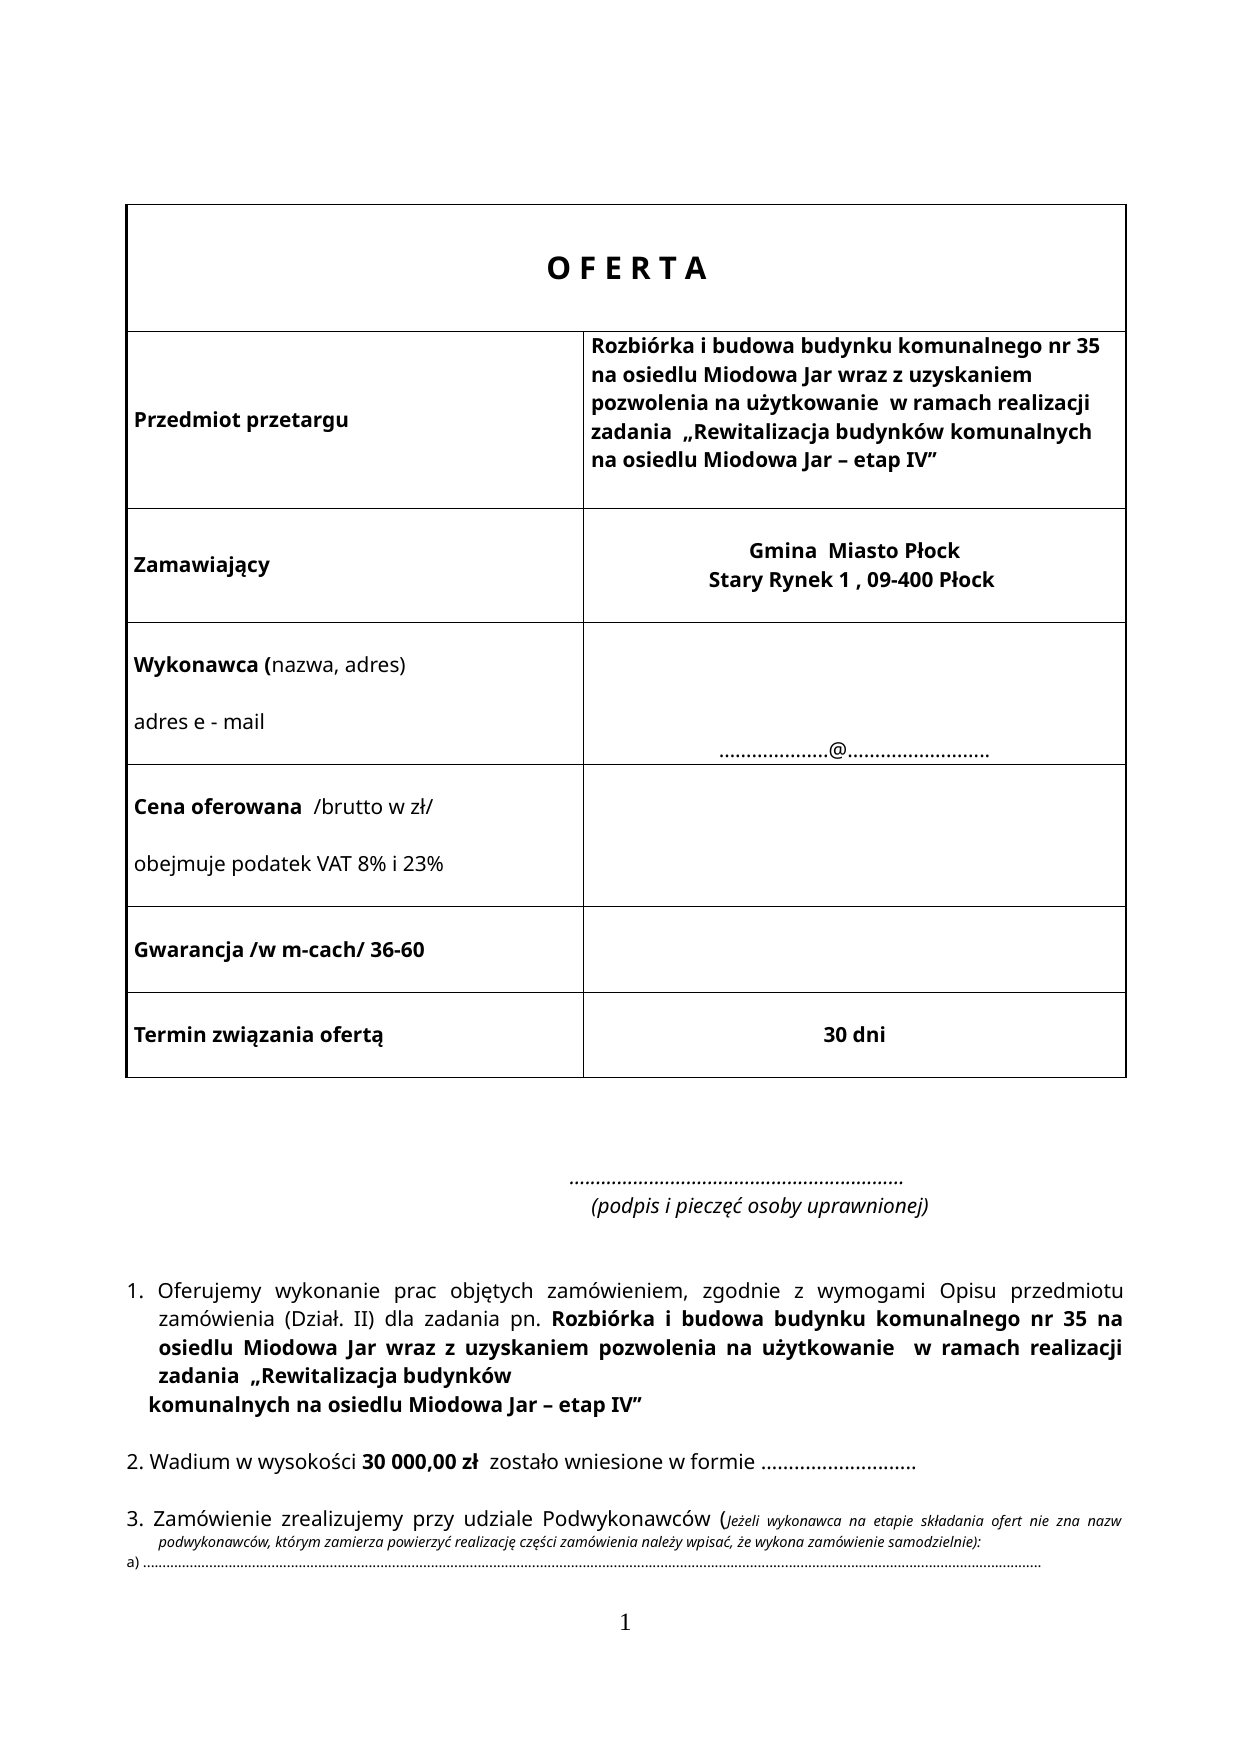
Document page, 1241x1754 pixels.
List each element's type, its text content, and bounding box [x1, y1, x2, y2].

table_cell Przedmiot przetargu [128, 332, 583, 508]
table_cell [584, 907, 1125, 992]
table_cell Zamawiający [128, 509, 583, 622]
table_header O F E R T A [128, 205, 1125, 331]
text a) ....................................................................................................................................................................................................................................... [126, 1552, 1124, 1572]
table_cell 30 dni [584, 993, 1125, 1077]
text 2. Wadium w wysokości 30 000,00 zł zostało wniesione w formie …......................... [126, 1447, 1124, 1475]
table_cell Cena oferowana /brutto w zł/ obejmuje podatek VAT 8% i 23% [128, 765, 583, 906]
table_cell Wykonawca (nazwa, adres) adres e - mail [128, 623, 583, 764]
table_cell [584, 765, 1125, 906]
table_cell Gwarancja /w m-cach/ 36-60 [128, 907, 583, 992]
table_cell Termin związania ofertą [128, 993, 583, 1077]
text ............................................................... [126, 1162, 1124, 1191]
table_cell ………………..@…………………….. [584, 623, 1125, 764]
text (podpis i pieczęć osoby uprawnionej) [126, 1191, 1124, 1219]
table_cell Rozbiórka i budowa budynku komunalnego nr 35 na osiedlu Miodowa Jar wraz z uzyskaniem pozwolenia na użytkowanie w ramach realizacji zadania „Rewitalizacja budynków komunalnych na osiedlu Miodowa Jar – etap IV’’ [584, 332, 1125, 508]
text 1. Oferujemy wykonanie prac objętych zamówieniem, zgodnie z wymogami Opisu przedmiotu zamówienia (Dział. II) dla zadania pn. Rozbiórka i budowa budynku komunalnego nr 35 na osiedlu Miodowa Jar wraz z uzyskaniem pozwolenia na użytkowanie w ramach realizacji zadania „Rewitalizacja budynków [126, 1276, 1124, 1390]
table_cell Gmina Miasto Płock Stary Rynek 1 , 09-400 Płock [584, 509, 1125, 622]
text 3. Zamówienie zrealizujemy przy udziale Podwykonawców (Jeżeli wykonawca na etapie składania ofert nie zna nazw podwykonawców, którym zamierza powierzyć realizację części zamówienia należy wpisać, że wykona zamówienie samodzielnie): [126, 1504, 1124, 1552]
text komunalnych na osiedlu Miodowa Jar – etap IV’’ [126, 1390, 1124, 1418]
